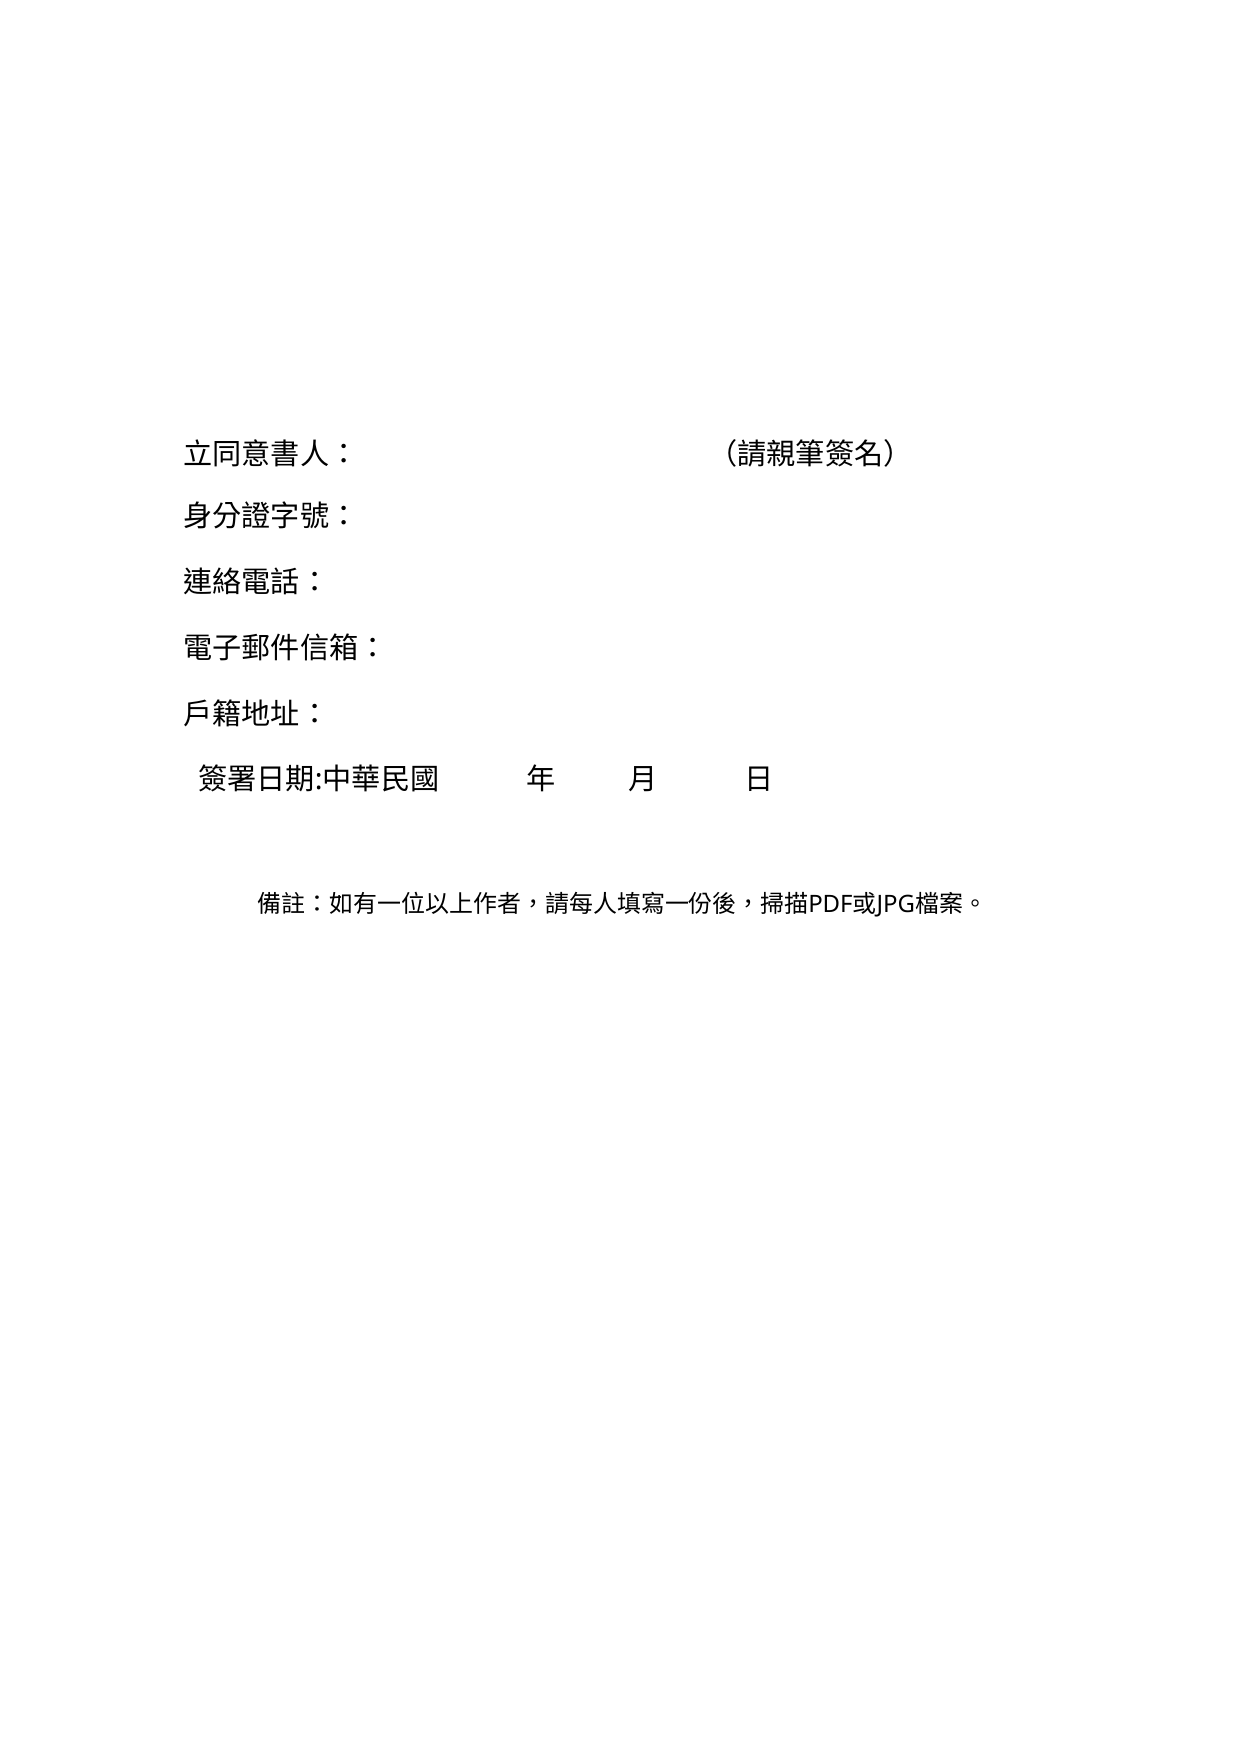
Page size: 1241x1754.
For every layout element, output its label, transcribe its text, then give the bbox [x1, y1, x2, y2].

text 立同意書人： （請親筆簽名） [183, 410, 989, 472]
text 備註：如有一位以上作者，請每人填寫一份後，掃描PDF或JPG檔案。 [187, 861, 1057, 923]
text 連絡電話： [183, 538, 392, 601]
text 身分證字號： [183, 472, 702, 535]
text 戶籍地址： [183, 670, 392, 732]
text 電子郵件信箱： [183, 604, 1019, 666]
text 簽署日期:中華民國 年 月 日 [198, 736, 1004, 798]
